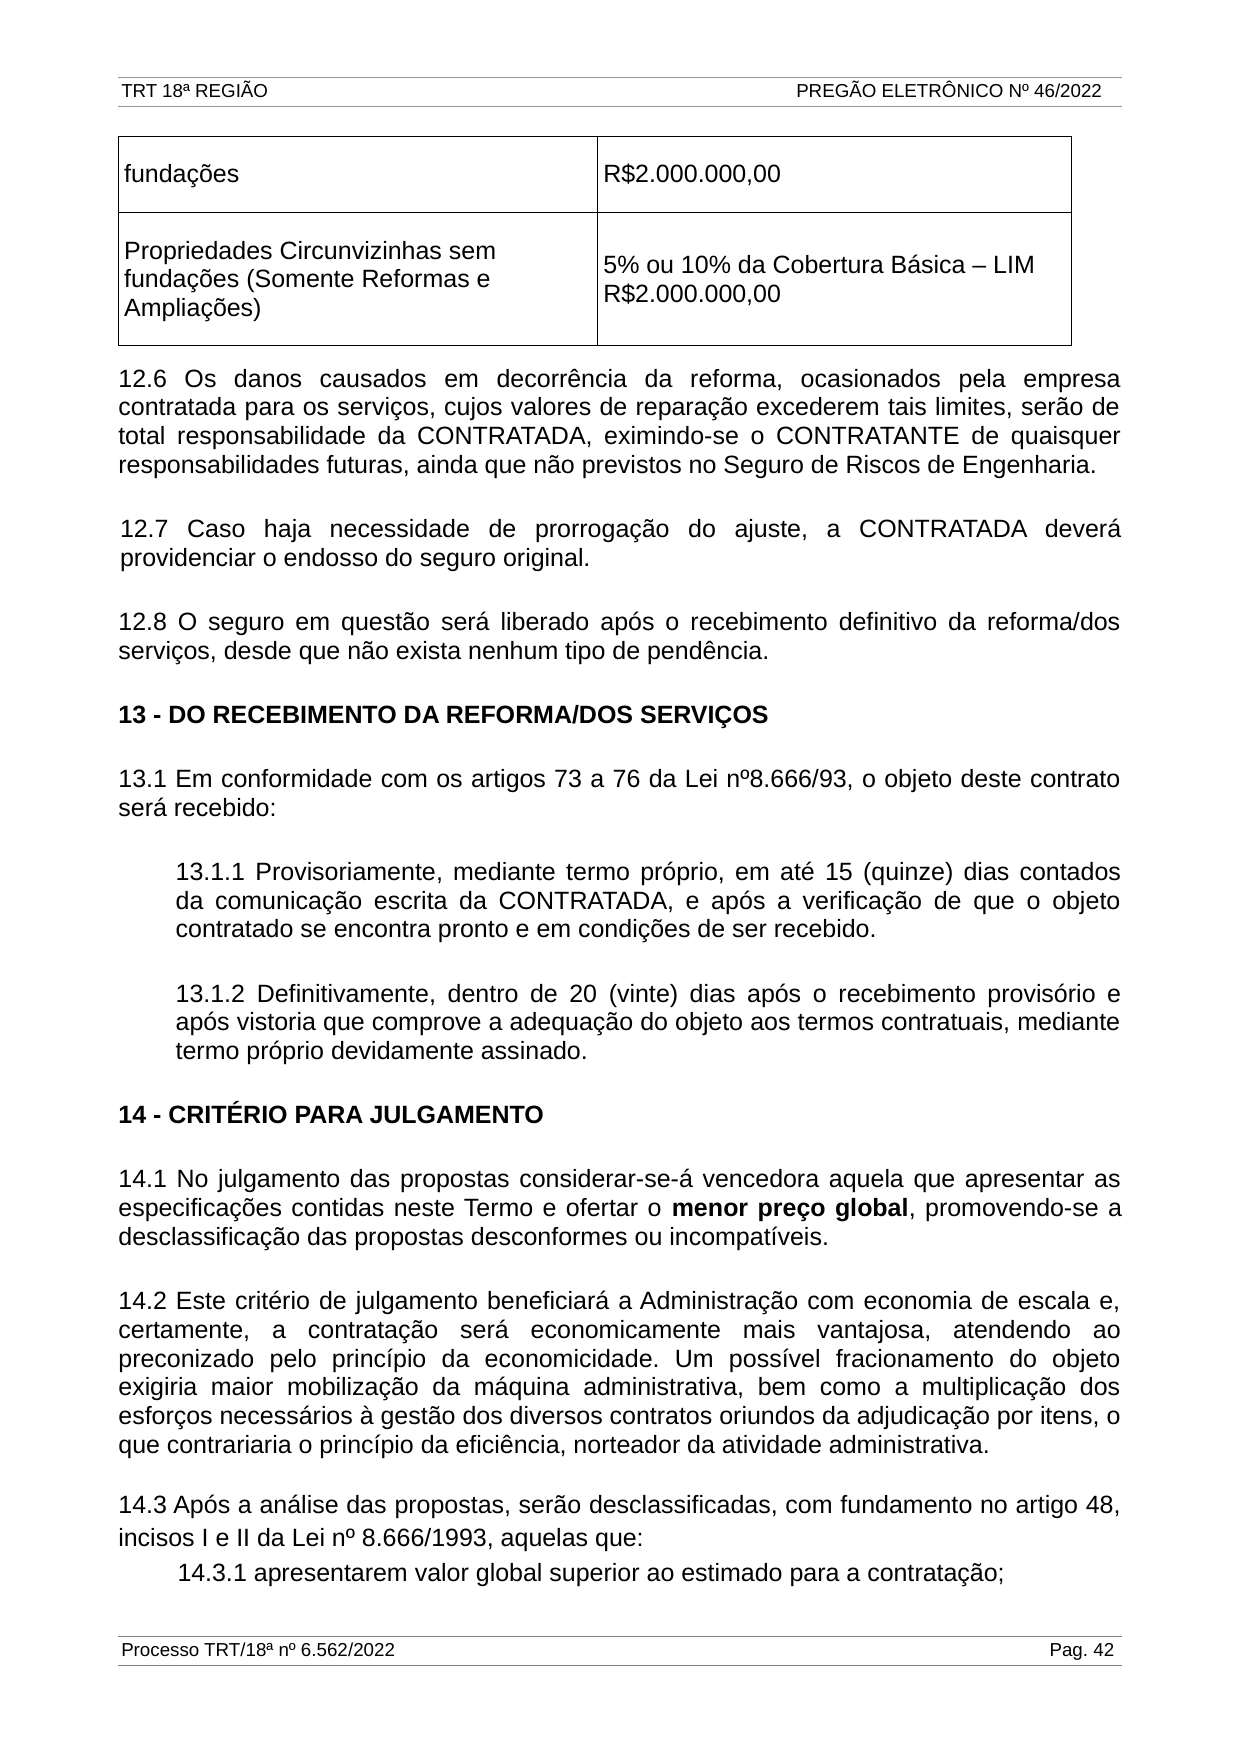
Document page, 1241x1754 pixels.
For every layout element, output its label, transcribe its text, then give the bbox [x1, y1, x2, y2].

text 13.1.1 Provisoriamente, mediante termo próprio, em até 15 (quinze) dias contados da comunicação escrita da CONTRATADA, e após a verificação de que o objeto contratado se encontra pronto e em condições de ser recebido. [175, 857, 1122, 943]
text 12.7 Caso haja necessidade de prorrogação do ajuste, a CONTRATADA deverá providenciar o endosso do seguro original. [120, 514, 1122, 571]
text 14.3.1 apresentarem valor global superior ao estimado para a contratação; [177, 1556, 1122, 1588]
text 12.6 Os danos causados em decorrência da reforma, ocasionados pela empresa contratada para os serviços, cujos valores de reparação excederem tais limites, serão de total responsabilidade da CONTRATADA, eximindo-se o CONTRATANTE de quaisquer responsabilidades futuras, ainda que não previstos no Seguro de Riscos de Engenharia. [118, 363, 1122, 478]
table_cell 5% ou 10% da Cobertura Básica – LIM R$2.000.000,00 [598, 213, 1071, 345]
text 12.8 O seguro em questão será liberado após o recebimento definitivo da reforma/dos serviços, desde que não exista nenhum tipo de pendência. [118, 607, 1122, 664]
text 14.2 Este critério de julgamento beneficiará a Administração com economia de escala e, certamente, a contratação será economicamente mais vantajosa, atendendo ao preconizado pelo princípio da economicidade. Um possível fracionamento do objeto exigiria maior mobilização da máquina administrativa, bem como a multiplicação dos esforços necessários à gestão dos diversos contratos oriundos da adjudicação por itens, o que contrariaria o princípio da eficiência, norteador da atividade administrativa. [118, 1286, 1122, 1458]
table_cell fundações [119, 137, 597, 212]
table_cell R$2.000.000,00 [598, 137, 1071, 212]
text 13 - DO RECEBIMENTO DA REFORMA/DOS SERVIÇOS [118, 700, 1122, 728]
text 13.1 Em conformidade com os artigos 73 a 76 da Lei nº8.666/93, o objeto deste contrato será recebido: [118, 764, 1122, 821]
table_cell Propriedades Circunvizinhas sem fundações (Somente Reformas e Ampliações) [119, 213, 597, 345]
text 13.1.2 Definitivamente, dentro de 20 (vinte) dias após o recebimento provisório e após vistoria que comprove a adequação do objeto aos termos contratuais, mediante termo próprio devidamente assinado. [175, 978, 1122, 1065]
text 14.3 Após a análise das propostas, serão desclassificadas, com fundamento no artigo 48, incisos I e II da Lei nº 8.666/1993, aquelas que: [118, 1488, 1122, 1553]
text 14 - CRITÉRIO PARA JULGAMENTO [118, 1100, 1122, 1129]
text 14.1 No julgamento das propostas considerar-se-á vencedora aquela que apresentar as especificações contidas neste Termo e ofertar o menor preço global, promovendo-se a desclassificação das propostas desconformes ou incompatíveis. [118, 1164, 1122, 1251]
